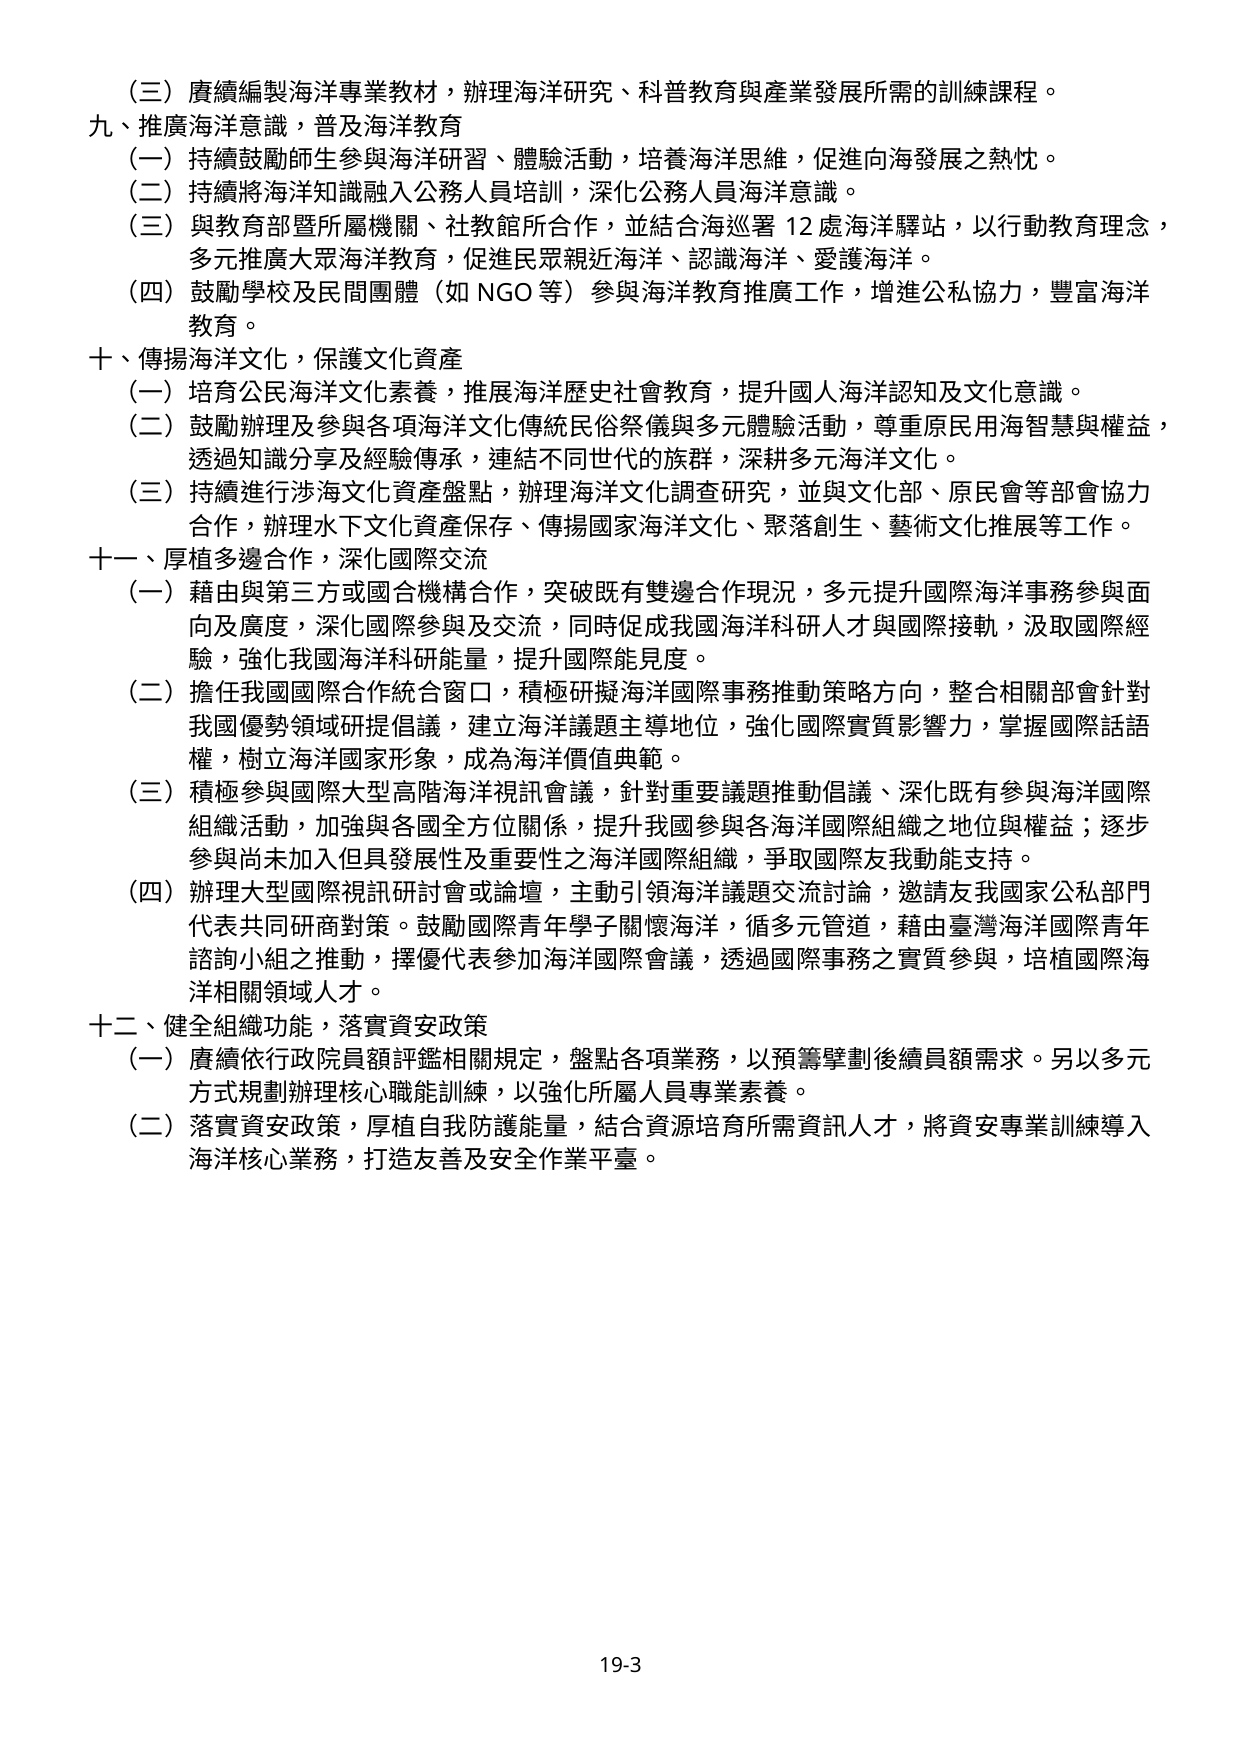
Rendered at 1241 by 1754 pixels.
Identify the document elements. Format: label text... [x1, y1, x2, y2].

text （三）與教育部暨所屬機關、社教館所合作，並結合海巡署12處海洋驛站，以行動教育理念，多元推廣大眾海洋教育，促進民眾親近海洋、認識海洋、愛護海洋。 [113, 208, 1152, 275]
text （一）培育公民海洋文化素養，推展海洋歷史社會教育，提升國人海洋認知及文化意識。 [113, 375, 1152, 408]
text （二）鼓勵辦理及參與各項海洋文化傳統民俗祭儀與多元體驗活動，尊重原民用海智慧與權益，透過知識分享及經驗傳承，連結不同世代的族群，深耕多元海洋文化。 [113, 408, 1152, 475]
text （一）賡續依行政院員額評鑑相關規定，盤點各項業務，以預籌擘劃後續員額需求。另以多元方式規劃辦理核心職能訓練，以強化所屬人員專業素養。 [113, 1042, 1152, 1108]
text （四）辦理大型國際視訊研討會或論壇，主動引領海洋議題交流討論，邀請友我國家公私部門代表共同研商對策。鼓勵國際青年學子關懷海洋，循多元管道，藉由臺灣海洋國際青年諮詢小組之推動，擇優代表參加海洋國際會議，透過國際事務之實質參與，培植國際海洋相關領域人才。 [113, 875, 1152, 1008]
text （二）擔任我國國際合作統合窗口，積極研擬海洋國際事務推動策略方向，整合相關部會針對我國優勢領域研提倡議，建立海洋議題主導地位，強化國際實質影響力，掌握國際話語權，樹立海洋國家形象，成為海洋價值典範。 [113, 675, 1152, 775]
text （二）落實資安政策，厚植自我防護能量，結合資源培育所需資訊人才，將資安專業訓練導入海洋核心業務，打造友善及安全作業平臺。 [113, 1108, 1152, 1175]
text （三）持續進行渉海文化資產盤點，辦理海洋文化調查研究，並與文化部、原民會等部會協力合作，辦理水下文化資產保存、傳揚國家海洋文化、聚落創生、藝術文化推展等工作。 [113, 475, 1152, 542]
text （四）鼓勵學校及民間團體（如NGO等）參與海洋教育推廣工作，增進公私協力，豐富海洋教育。 [113, 275, 1152, 342]
text （一）持續鼓勵師生參與海洋研習、體驗活動，培養海洋思維，促進向海發展之熱忱。 [113, 142, 1152, 175]
text （二）持續將海洋知識融入公務人員培訓，深化公務人員海洋意識。 [113, 175, 1152, 208]
text （一）藉由與第三方或國合機構合作，突破既有雙邊合作現況，多元提升國際海洋事務參與面向及廣度，深化國際參與及交流，同時促成我國海洋科研人才與國際接軌，汲取國際經驗，強化我國海洋科研能量，提升國際能見度。 [113, 575, 1152, 675]
text 十一、厚植多邊合作，深化國際交流 [88, 542, 1152, 575]
text 九、推廣海洋意識，普及海洋教育 [88, 108, 1152, 142]
text 十、傳揚海洋文化，保護文化資產 [88, 342, 1152, 375]
text （三）積極參與國際大型高階海洋視訊會議，針對重要議題推動倡議、深化既有參與海洋國際組織活動，加強與各國全方位關係，提升我國參與各海洋國際組織之地位與權益；逐步參與尚未加入但具發展性及重要性之海洋國際組織，爭取國際友我動能支持。 [113, 775, 1152, 875]
text 十二、健全組織功能，落實資安政策 [88, 1008, 1152, 1042]
text （三）賡續編製海洋專業教材，辦理海洋研究、科普教育與產業發展所需的訓練課程。 [113, 75, 1152, 108]
